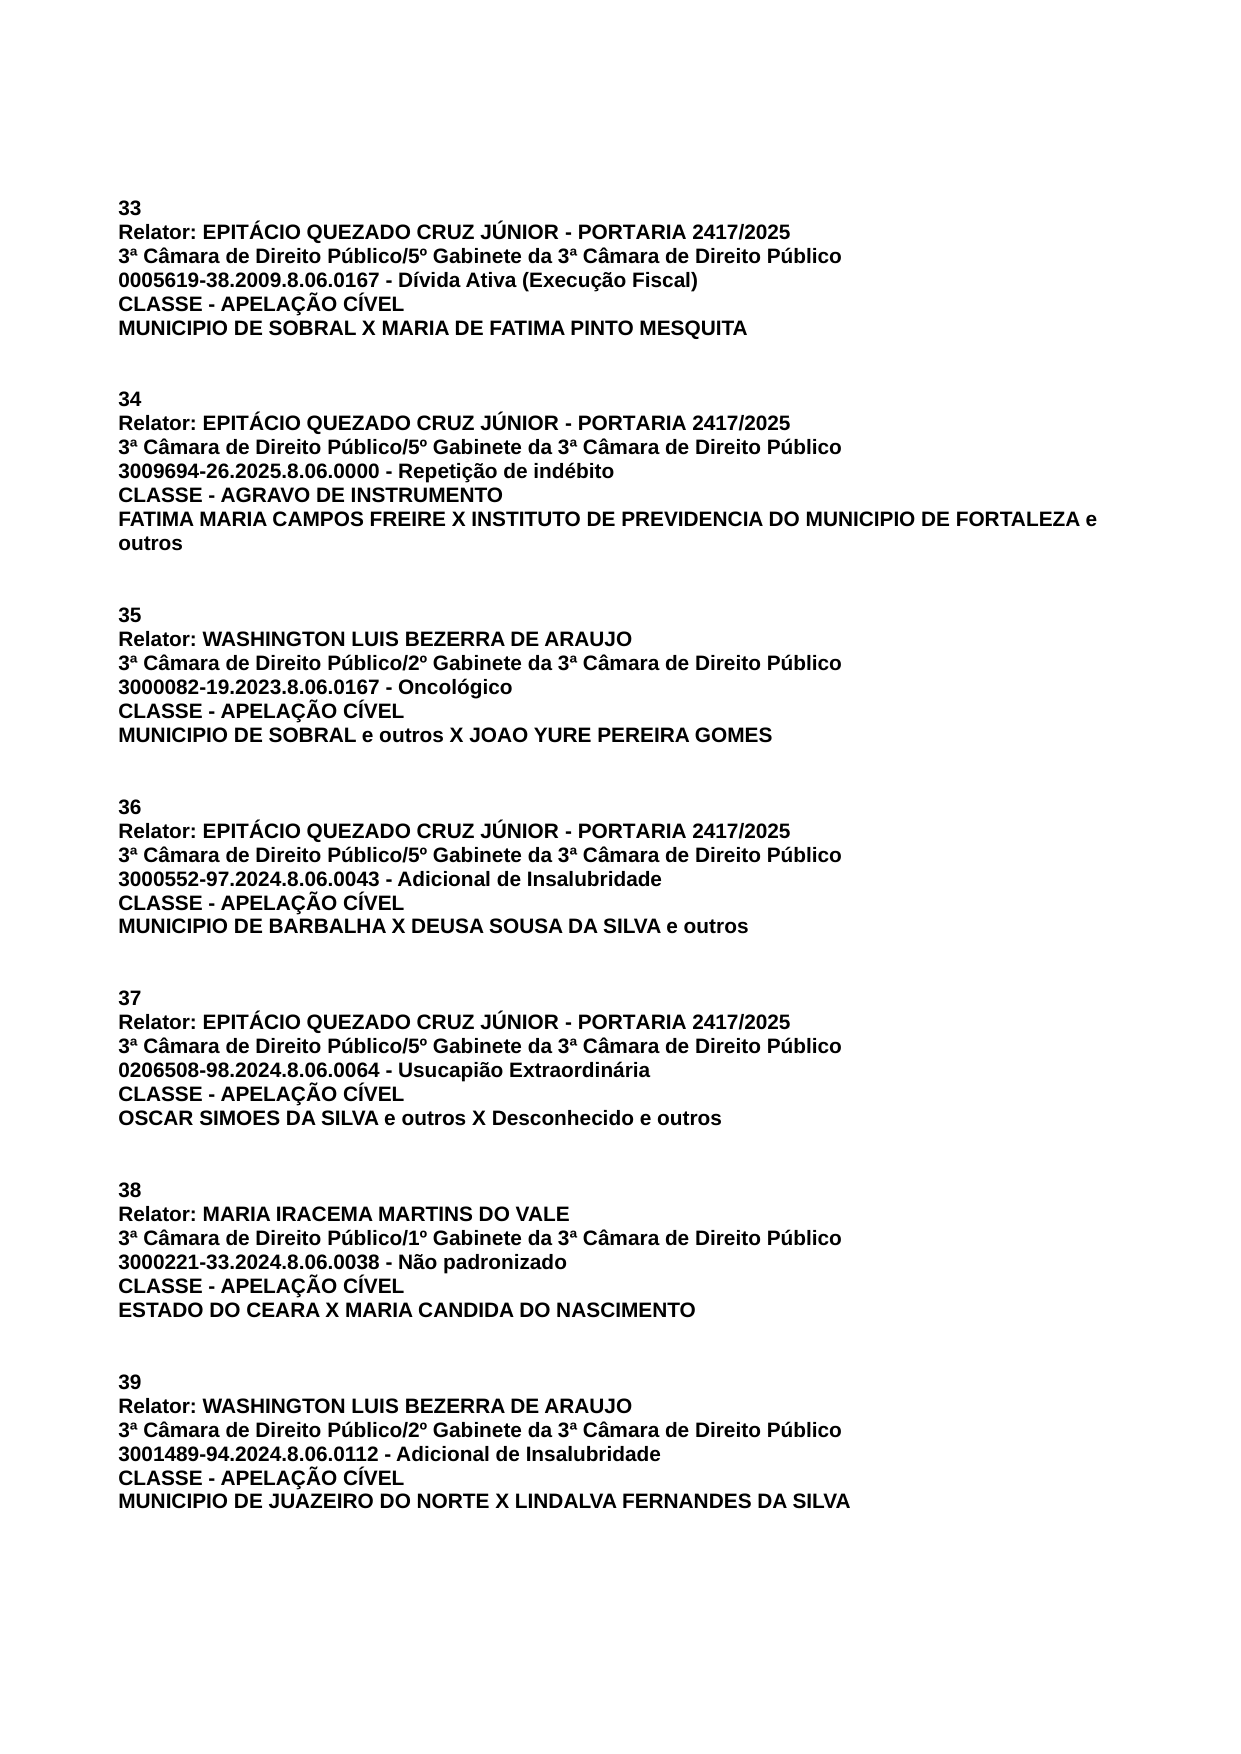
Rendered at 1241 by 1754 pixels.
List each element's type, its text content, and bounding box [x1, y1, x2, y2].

text 37 [118, 986, 1122, 1010]
text 3ª Câmara de Direito Público/5º Gabinete da 3ª Câmara de Direito Público [118, 243, 1122, 267]
text 3ª Câmara de Direito Público/2º Gabinete da 3ª Câmara de Direito Público [118, 1417, 1122, 1441]
text 3ª Câmara de Direito Público/5º Gabinete da 3ª Câmara de Direito Público [118, 1034, 1122, 1058]
text CLASSE - AGRAVO DE INSTRUMENTO [118, 483, 1122, 507]
text 3001489-94.2024.8.06.0112 - Adicional de Insalubridade [118, 1441, 1122, 1465]
text 35 [118, 603, 1122, 627]
text OSCAR SIMOES DA SILVA e outros X Desconhecido e outros [118, 1106, 1122, 1130]
text CLASSE - APELAÇÃO CÍVEL [118, 699, 1122, 723]
text 3000221-33.2024.8.06.0038 - Não padronizado [118, 1250, 1122, 1274]
text 34 [118, 387, 1122, 411]
text CLASSE - APELAÇÃO CÍVEL [118, 291, 1122, 315]
text Relator: WASHINGTON LUIS BEZERRA DE ARAUJO [118, 627, 1122, 651]
text Relator: EPITÁCIO QUEZADO CRUZ JÚNIOR - PORTARIA 2417/2025 [118, 411, 1122, 435]
text CLASSE - APELAÇÃO CÍVEL [118, 1465, 1122, 1489]
text MUNICIPIO DE BARBALHA X DEUSA SOUSA DA SILVA e outros [118, 914, 1122, 938]
text CLASSE - APELAÇÃO CÍVEL [118, 890, 1122, 914]
text Relator: EPITÁCIO QUEZADO CRUZ JÚNIOR - PORTARIA 2417/2025 [118, 219, 1122, 243]
text MUNICIPIO DE JUAZEIRO DO NORTE X LINDALVA FERNANDES DA SILVA [118, 1489, 1122, 1513]
text 0005619-38.2009.8.06.0167 - Dívida Ativa (Execução Fiscal) [118, 267, 1122, 291]
text 3000082-19.2023.8.06.0167 - Oncológico [118, 675, 1122, 699]
text CLASSE - APELAÇÃO CÍVEL [118, 1274, 1122, 1298]
text 3ª Câmara de Direito Público/1º Gabinete da 3ª Câmara de Direito Público [118, 1226, 1122, 1250]
text 3000552-97.2024.8.06.0043 - Adicional de Insalubridade [118, 866, 1122, 890]
text 36 [118, 794, 1122, 818]
text 3009694-26.2025.8.06.0000 - Repetição de indébito [118, 459, 1122, 483]
text ESTADO DO CEARA X MARIA CANDIDA DO NASCIMENTO [118, 1298, 1122, 1322]
text 33 [118, 196, 1122, 219]
text MUNICIPIO DE SOBRAL e outros X JOAO YURE PEREIRA GOMES [118, 723, 1122, 747]
text FATIMA MARIA CAMPOS FREIRE X INSTITUTO DE PREVIDENCIA DO MUNICIPIO DE FORTALEZA e outros [118, 507, 1122, 555]
text CLASSE - APELAÇÃO CÍVEL [118, 1082, 1122, 1106]
text Relator: WASHINGTON LUIS BEZERRA DE ARAUJO [118, 1393, 1122, 1417]
text 38 [118, 1178, 1122, 1202]
text Relator: EPITÁCIO QUEZADO CRUZ JÚNIOR - PORTARIA 2417/2025 [118, 818, 1122, 842]
text Relator: MARIA IRACEMA MARTINS DO VALE [118, 1202, 1122, 1226]
text 3ª Câmara de Direito Público/5º Gabinete da 3ª Câmara de Direito Público [118, 842, 1122, 866]
text 3ª Câmara de Direito Público/2º Gabinete da 3ª Câmara de Direito Público [118, 651, 1122, 675]
text 3ª Câmara de Direito Público/5º Gabinete da 3ª Câmara de Direito Público [118, 435, 1122, 459]
text 39 [118, 1369, 1122, 1393]
text MUNICIPIO DE SOBRAL X MARIA DE FATIMA PINTO MESQUITA [118, 315, 1122, 339]
text 0206508-98.2024.8.06.0064 - Usucapião Extraordinária [118, 1058, 1122, 1082]
text Relator: EPITÁCIO QUEZADO CRUZ JÚNIOR - PORTARIA 2417/2025 [118, 1010, 1122, 1034]
